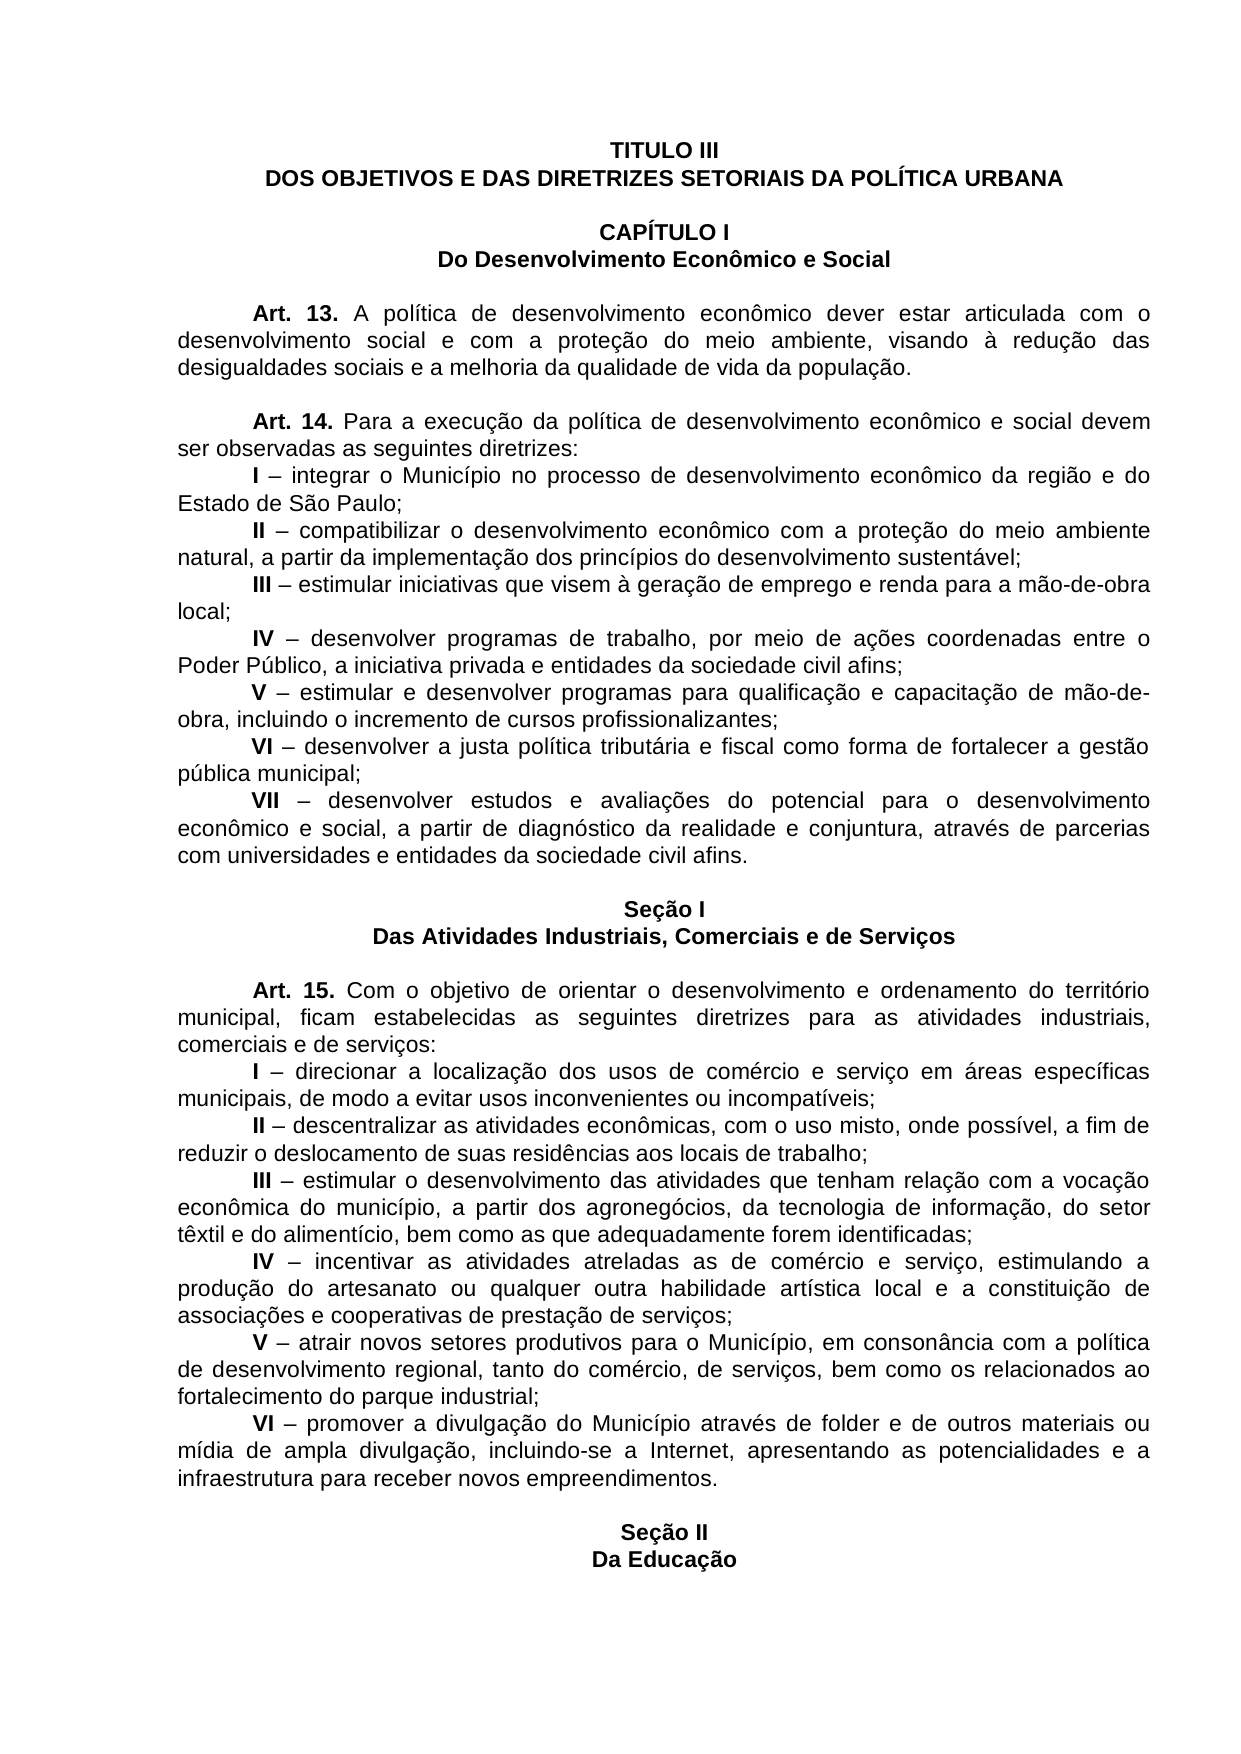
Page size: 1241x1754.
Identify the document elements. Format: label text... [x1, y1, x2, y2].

text Seção II [177, 1518, 1152, 1545]
text VI – desenvolver a justa política tributária e fiscal como forma de fortalecer a gestão pública municipal; [177, 733, 1152, 787]
text II – descentralizar as atividades econômicas, com o uso misto, onde possível, a fim de reduzir o deslocamento de suas residências aos locais de trabalho; [177, 1112, 1152, 1166]
text Art. 13. A política de desenvolvimento econômico dever estar articulada com o desenvolvimento social e com a proteção do meio ambiente, visando à redução das desigualdades sociais e a melhoria da qualidade de vida da população. [177, 299, 1152, 381]
text Art. 14. Para a execução da política de desenvolvimento econômico e social devem ser observadas as seguintes diretrizes: [177, 408, 1152, 462]
text II – compatibilizar o desenvolvimento econômico com a proteção do meio ambiente natural, a partir da implementação dos princípios do desenvolvimento sustentável; [177, 516, 1152, 570]
text Do Desenvolvimento Econômico e Social [177, 245, 1152, 272]
text DOS OBJETIVOS E DAS DIRETRIZES SETORIAIS DA POLÍTICA URBANA [177, 164, 1152, 191]
text IV – desenvolver programas de trabalho, por meio de ações coordenadas entre o Poder Público, a iniciativa privada e entidades da sociedade civil afins; [177, 624, 1152, 678]
text Das Atividades Industriais, Comerciais e de Serviços [177, 922, 1152, 949]
text Da Educação [177, 1545, 1152, 1572]
text V – estimular e desenvolver programas para qualificação e capacitação de mão-de-obra, incluindo o incremento de cursos profissionalizantes; [177, 678, 1152, 733]
text Art. 15. Com o objetivo de orientar o desenvolvimento e ordenamento do território municipal, ficam estabelecidas as seguintes diretrizes para as atividades industriais, comerciais e de serviços: [177, 976, 1152, 1058]
text Seção I [177, 895, 1152, 922]
text IV – incentivar as atividades atreladas as de comércio e serviço, estimulando a produção do artesanato ou qualquer outra habilidade artística local e a constituição de associações e cooperativas de prestação de serviços; [177, 1247, 1152, 1328]
text I – direcionar a localização dos usos de comércio e serviço em áreas específicas municipais, de modo a evitar usos inconvenientes ou incompatíveis; [177, 1058, 1152, 1112]
text TITULO III [177, 137, 1152, 164]
text I – integrar o Município no processo de desenvolvimento econômico da região e do Estado de São Paulo; [177, 462, 1152, 516]
text III – estimular iniciativas que visem à geração de emprego e renda para a mão-de-obra local; [177, 570, 1152, 624]
text VI – promover a divulgação do Município através de folder e de outros materiais ou mídia de ampla divulgação, incluindo-se a Internet, apresentando as potencialidades e a infraestrutura para receber novos empreendimentos. [177, 1410, 1152, 1491]
text VII – desenvolver estudos e avaliações do potencial para o desenvolvimento econômico e social, a partir de diagnóstico da realidade e conjuntura, através de parcerias com universidades e entidades da sociedade civil afins. [177, 787, 1152, 868]
text V – atrair novos setores produtivos para o Município, em consonância com a política de desenvolvimento regional, tanto do comércio, de serviços, bem como os relacionados ao fortalecimento do parque industrial; [177, 1328, 1152, 1410]
text III – estimular o desenvolvimento das atividades que tenham relação com a vocação econômica do município, a partir dos agronegócios, da tecnologia de informação, do setor têxtil e do alimentício, bem como as que adequadamente forem identificadas; [177, 1166, 1152, 1247]
text CAPÍTULO I [177, 218, 1152, 245]
